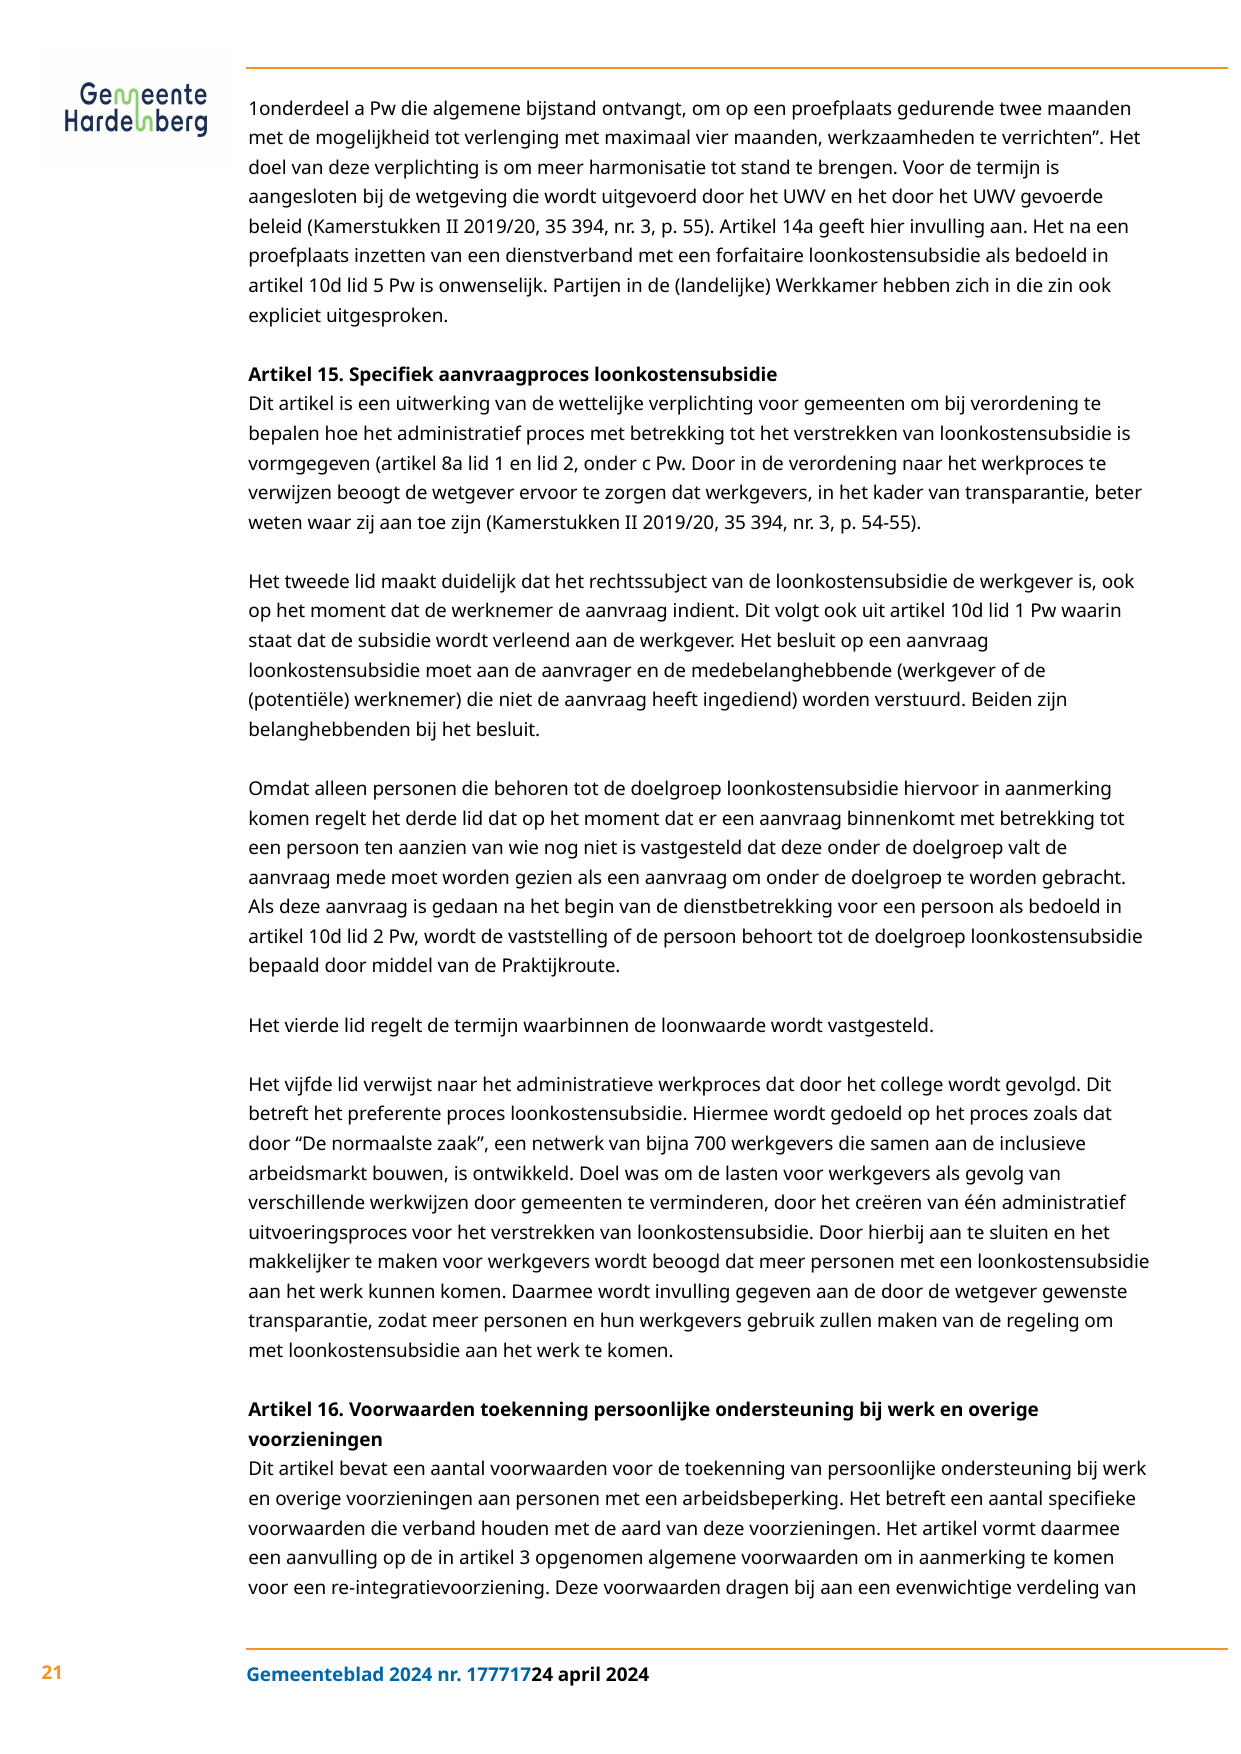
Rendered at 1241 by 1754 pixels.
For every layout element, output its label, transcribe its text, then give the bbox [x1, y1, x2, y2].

text Dit artikel is een uitwerking van de wettelijke verplichting voor gemeenten om bij verordening te bepalen hoe het administratief proces met betrekking tot het verstrekken van loonkostensubsidie is vormgegeven (artikel 8a lid 1 en lid 2, onder c Pw. Door in de verordening naar het werkproces te verwijzen beoogt de wetgever ervoor te zorgen dat werkgevers, in het kader van transparantie, beter weten waar zij aan toe zijn (Kamerstukken II 2019/20, 35 394, nr. 3, p. 54-55). [248, 391, 1152, 535]
text Artikel 16. Voorwaarden toekenning persoonlijke ondersteuning bij werk en overige voorzieningen [248, 1396, 1152, 1452]
text Het tweede lid maakt duidelijk dat het rechtssubject van de loonkostensubsidie de werkgever is, ook op het moment dat de werknemer de aanvraag indient. Dit volgt ook uit artikel 10d lid 1 Pw waarin staat dat de subsidie wordt verleend aan de werkgever. Het besluit op een aanvraag loonkostensubsidie moet aan de aanvrager en de medebelanghebbende (werkgever of de (potentiële) werknemer) die niet de aanvraag heeft ingediend) worden verstuurd. Beiden zijn belanghebbenden bij het besluit. [248, 568, 1152, 742]
text Omdat alleen personen die behoren tot de doelgroep loonkostensubsidie hiervoor in aanmerking komen regelt het derde lid dat op het moment dat er een aanvraag binnenkomt met betrekking tot een persoon ten aanzien van wie nog niet is vastgesteld dat deze onder de doelgroep valt de aanvraag mede moet worden gezien als een aanvraag om onder de doelgroep te worden gebracht. Als deze aanvraag is gedaan na het begin van de dienstbetrekking voor een persoon als bedoeld in artikel 10d lid 2 Pw, wordt de vaststelling of de persoon behoort tot de doelgroep loonkostensubsidie bepaald door middel van de Praktijkroute. [248, 775, 1152, 978]
text Het vierde lid regelt de termijn waarbinnen de loonwaarde wordt vastgesteld. [248, 1012, 1152, 1038]
text Het vijfde lid verwijst naar het administratieve werkproces dat door het college wordt gevolgd. Dit betreft het preferente proces loonkostensubsidie. Hiermee wordt gedoeld op het proces zoals dat door “De normaalste zaak”, een netwerk van bijna 700 werkgevers die samen aan de inclusieve arbeidsmarkt bouwen, is ontwikkeld. Doel was om de lasten voor werkgevers als gevolg van verschillende werkwijzen door gemeenten te verminderen, door het creëren van één administratief uitvoeringsproces voor het verstrekken van loonkostensubsidie. Door hierbij aan te sluiten en het makkelijker te maken voor werkgevers wordt beoogd dat meer personen met een loonkostensubsidie aan het werk kunnen komen. Daarmee wordt invulling gegeven aan de door de wetgever gewenste transparantie, zodat meer personen en hun werkgevers gebruik zullen maken van de regeling om met loonkostensubsidie aan het werk te komen. [248, 1071, 1152, 1363]
text 1onderdeel a Pw die algemene bijstand ontvangt, om op een proefplaats gedurende twee maanden met de mogelijkheid tot verlenging met maximaal vier maanden, werkzaamheden te verrichten”. Het doel van deze verplichting is om meer harmonisatie tot stand te brengen. Voor de termijn is aangesloten bij de wetgeving die wordt uitgevoerd door het UWV en het door het UWV gevoerde beleid (Kamerstukken II 2019/20, 35 394, nr. 3, p. 55). Artikel 14a geeft hier invulling aan. Het na een proefplaats inzetten van een dienstverband met een forfaitaire loonkostensubsidie als bedoeld in artikel 10d lid 5 Pw is onwenselijk. Partijen in de (landelijke) Werkkamer hebben zich in die zin ook expliciet uitgesproken. [248, 95, 1152, 328]
text Artikel 15. Specifiek aanvraagproces loonkostensubsidie [248, 361, 1152, 387]
picture [41, 47, 231, 172]
text Dit artikel bevat een aantal voorwaarden voor de toekenning van persoonlijke ondersteuning bij werk en overige voorzieningen aan personen met een arbeidsbeperking. Het betreft een aantal specifieke voorwaarden die verband houden met de aard van deze voorzieningen. Het artikel vormt daarmee een aanvulling op de in artikel 3 opgenomen algemene voorwaarden om in aanmerking te komen voor een re-integratievoorziening. Deze voorwaarden dragen bij aan een evenwichtige verdeling van [248, 1456, 1152, 1600]
